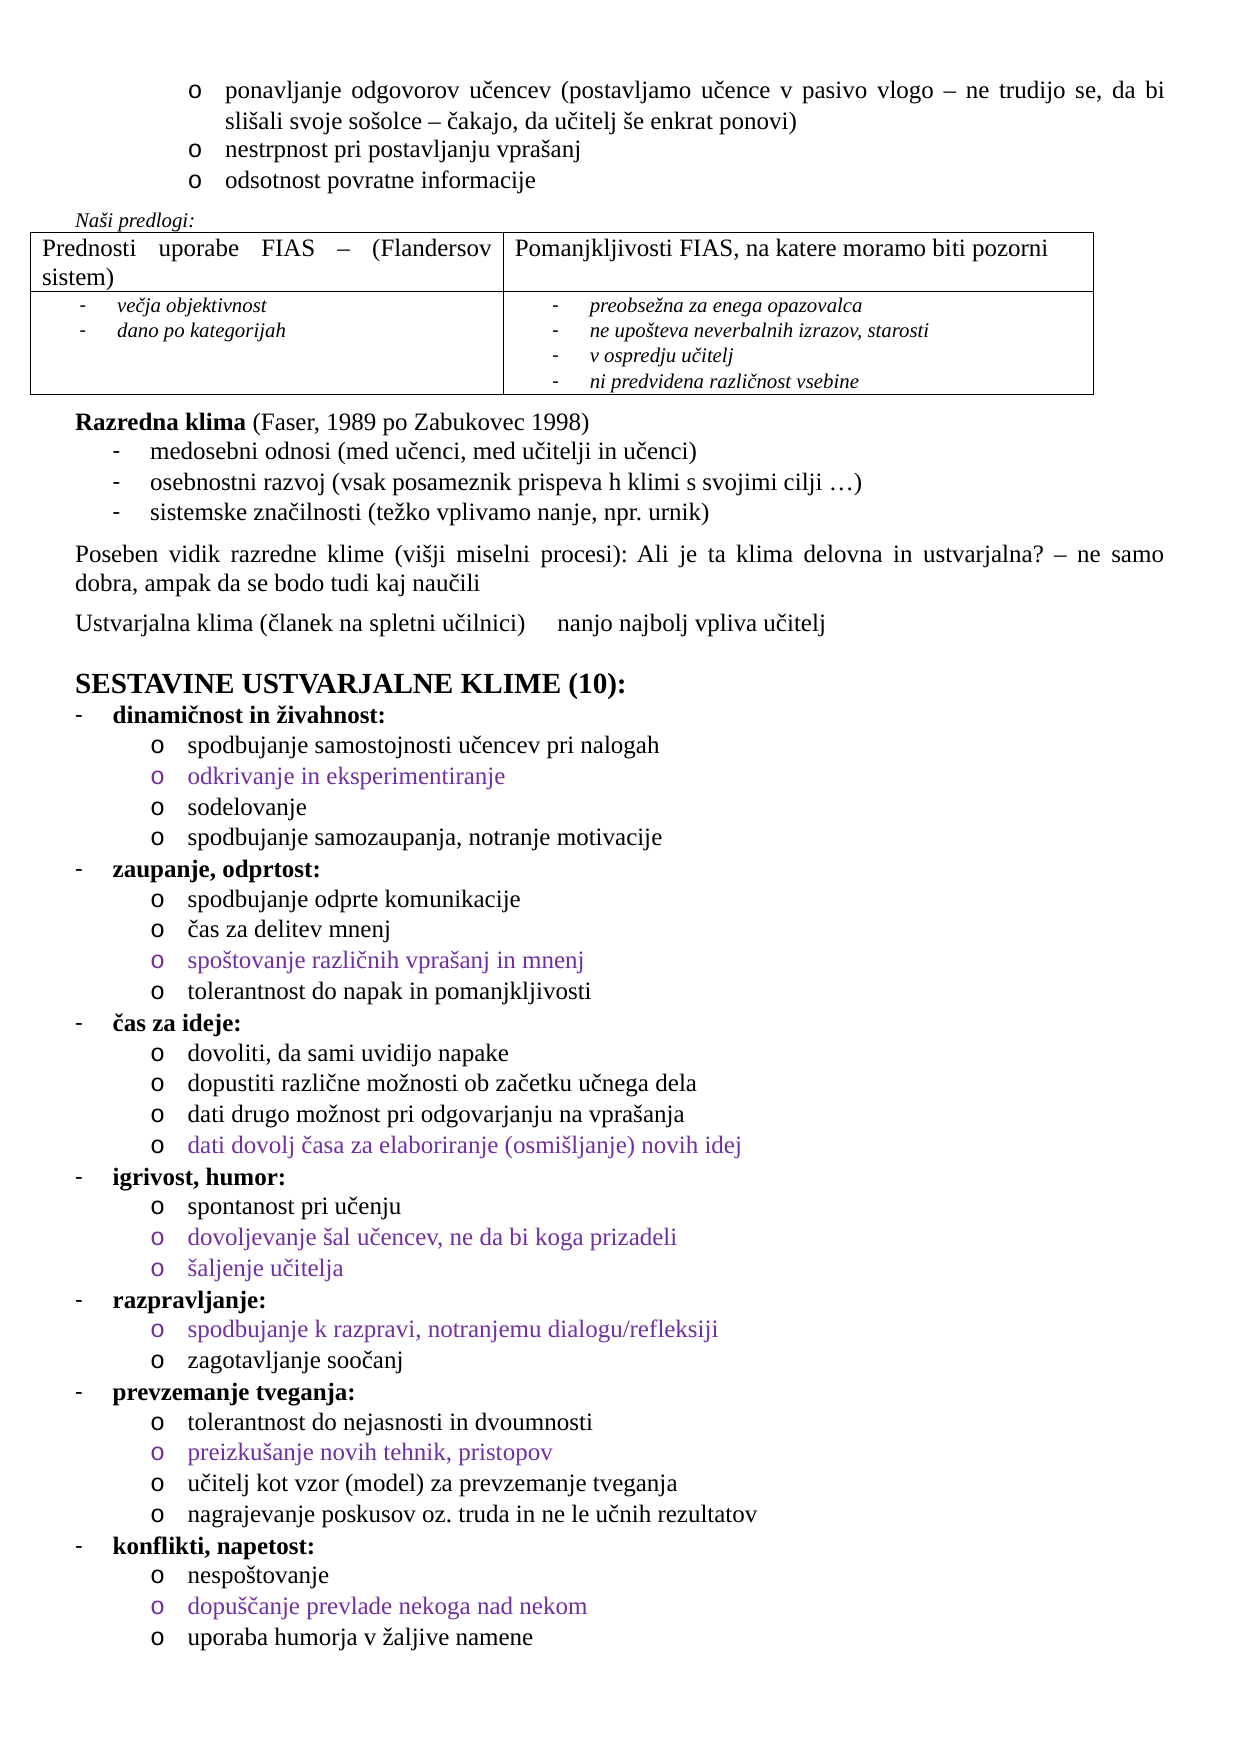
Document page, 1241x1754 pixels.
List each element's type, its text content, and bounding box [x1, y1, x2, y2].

list nestrpnost pri postavljanju vprašanj [187, 134, 1165, 165]
list dovoljevanje šal učencev, ne da bi koga prizadeli [150, 1222, 1165, 1253]
list medosebni odnosi (med učenci, med učitelji in učenci) [112, 435, 1165, 466]
table_header Prednosti uporabe FIAS – (Flandersov sistem) [31, 233, 503, 291]
text Ustvarjalna klima (članek na spletni učilnici)  nanjo najbolj vpliva učitelj [75, 608, 1165, 637]
list razpravljanje: [75, 1284, 1165, 1314]
list dati dovolj časa za elaboriranje (osmišljanje) novih idej [150, 1130, 1165, 1161]
list spoštovanje različnih vprašanj in mnenj [150, 945, 1165, 976]
list ponavljanje odgovorov učencev (postavljamo učence v pasivo vlogo – ne trudijo se, da bi slišali svoje sošolce – čakajo, da učitelj še enkrat ponovi) [187, 75, 1165, 134]
list učitelj kot vzor (model) za prevzemanje tveganja [150, 1468, 1165, 1499]
list šaljenje učitelja [150, 1253, 1165, 1284]
list spodbujanje samostojnosti učencev pri nalogah [150, 730, 1165, 761]
list čas za ideje: [75, 1007, 1165, 1038]
list spontanost pri učenju [150, 1191, 1165, 1222]
text SESTAVINE USTVARJALNE KLIME (10): [75, 666, 1165, 699]
list nagrajevanje poskusov oz. truda in ne le učnih rezultatov [150, 1499, 1165, 1530]
list sistemske značilnosti (težko vplivamo nanje, npr. urnik) [112, 496, 1165, 527]
list spodbujanje k razpravi, notranjemu dialogu/refleksiji [150, 1314, 1165, 1345]
list dinamičnost in živahnost: [75, 699, 1165, 730]
list tolerantnost do nejasnosti in dvoumnosti [150, 1407, 1165, 1437]
text Razredna klima (Faser, 1989 po Zabukovec 1998) [75, 407, 1165, 435]
table_cell preobsežna za enega opazovalca ne upošteva neverbalnih izrazov, starosti v ospredju učitelj ni predvidena različnost vsebine [504, 292, 1093, 393]
list konflikti, napetost: [75, 1530, 1165, 1561]
list dati drugo možnost pri odgovarjanju na vprašanja [150, 1099, 1165, 1130]
list dopustiti različne možnosti ob začetku učnega dela [150, 1068, 1165, 1099]
list nespoštovanje [150, 1561, 1165, 1591]
list dovoliti, da sami uvidijo napake [150, 1038, 1165, 1068]
text Poseben vidik razredne klime (višji miselni procesi): Ali je ta klima delovna in ustvarjalna? – ne samo dobra, ampak da se bodo tudi kaj naučili [75, 539, 1165, 596]
list preizkušanje novih tehnik, pristopov [150, 1437, 1165, 1468]
list uporaba humorja v žaljive namene [150, 1622, 1165, 1653]
table_header Pomanjkljivosti FIAS, na katere moramo biti pozorni [504, 233, 1093, 291]
list čas za delitev mnenj [150, 914, 1165, 945]
list odsotnost povratne informacije [187, 165, 1165, 196]
text Naši predlogi: [75, 208, 1165, 232]
list zagotavljanje soočanj [150, 1345, 1165, 1376]
list zaupanje, odprtost: [75, 853, 1165, 884]
list igrivost, humor: [75, 1161, 1165, 1191]
table_cell večja objektivnost dano po kategorijah [31, 292, 503, 393]
list dopuščanje prevlade nekoga nad nekom [150, 1591, 1165, 1622]
list osebnostni razvoj (vsak posameznik prispeva h klimi s svojimi cilji …) [112, 466, 1165, 496]
list spodbujanje odprte komunikacije [150, 884, 1165, 914]
list odkrivanje in eksperimentiranje [150, 761, 1165, 792]
list spodbujanje samozaupanja, notranje motivacije [150, 822, 1165, 853]
list prevzemanje tveganja: [75, 1376, 1165, 1407]
list tolerantnost do napak in pomanjkljivosti [150, 976, 1165, 1007]
list sodelovanje [150, 792, 1165, 822]
